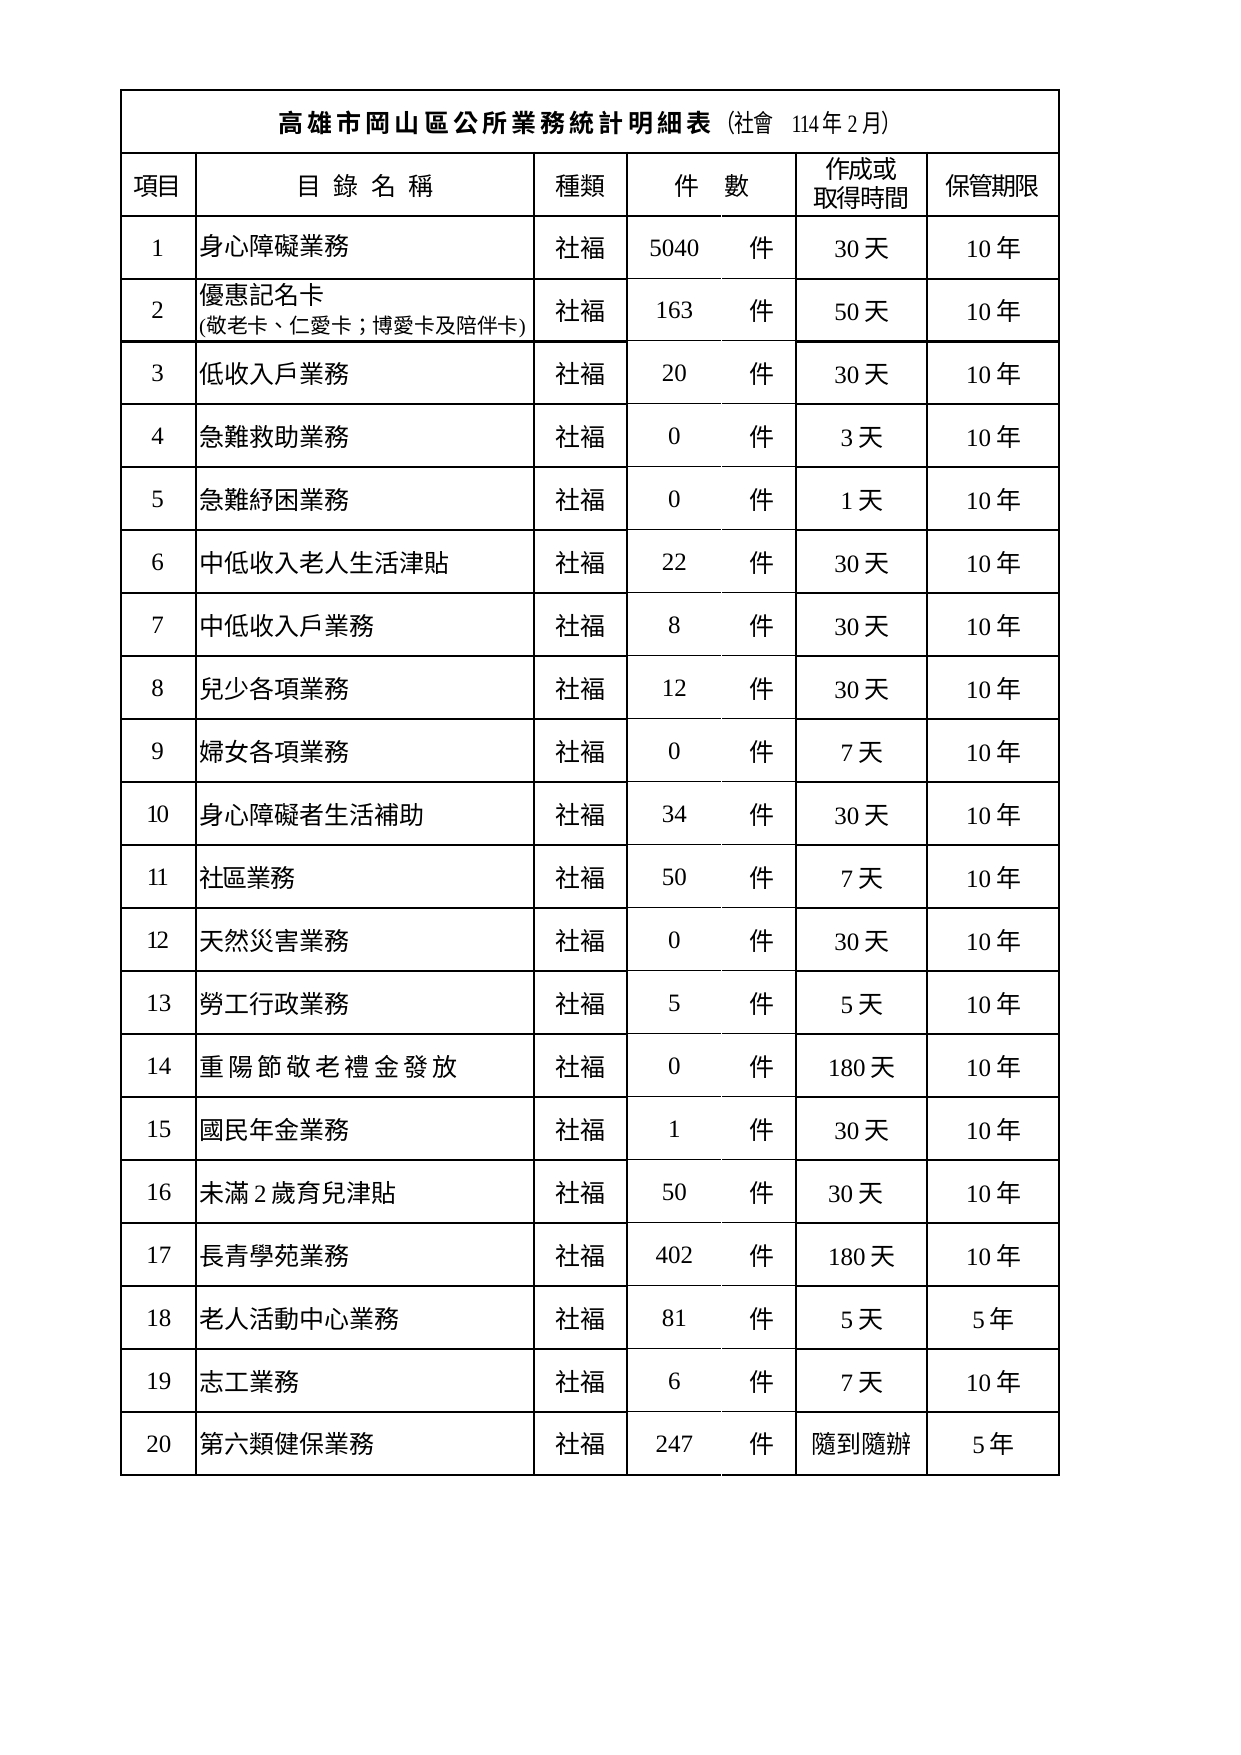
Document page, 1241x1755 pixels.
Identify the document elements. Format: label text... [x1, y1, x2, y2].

table_cell 1 [628, 1097, 721, 1159]
table_cell 10年 [928, 1224, 1058, 1285]
table_cell 勞工行政業務 [197, 972, 533, 1033]
table_cell 隨到隨辦 [797, 1413, 926, 1473]
table_cell 2 [122, 280, 195, 340]
table_cell 件 [722, 1097, 795, 1159]
table_cell 0 [628, 404, 721, 466]
table_cell 中低收入老人生活津貼 [197, 531, 533, 592]
table_cell 志工業務 [197, 1350, 533, 1411]
table_cell 6 [122, 531, 195, 592]
table_cell 5年 [928, 1287, 1058, 1348]
table_cell 9 [122, 720, 195, 781]
table_cell 0 [628, 908, 721, 970]
table_cell 社福 [535, 1350, 626, 1411]
table_cell 18 [122, 1287, 195, 1348]
table_cell 社褔 [535, 1035, 626, 1096]
table_cell 婦女各項業務 [197, 720, 533, 781]
table_cell 件 [722, 845, 795, 907]
table_cell 件 [722, 217, 795, 277]
table_cell 社區業務 [197, 846, 533, 907]
table_cell 重陽節敬老禮金發放 [197, 1035, 533, 1096]
table_cell 社褔 [535, 280, 626, 340]
table_cell 3天 [797, 405, 926, 466]
table_cell 10年 [928, 280, 1058, 340]
table_cell 15 [122, 1098, 195, 1159]
table_cell 30天 [797, 909, 926, 970]
table_cell 件 [722, 908, 795, 970]
table_cell 10年 [928, 846, 1058, 907]
table_cell 10年 [928, 1161, 1058, 1222]
table_cell 7天 [797, 846, 926, 907]
table_cell 0 [628, 1034, 721, 1096]
table_cell 件 [722, 404, 795, 466]
table_cell 5天 [797, 1287, 926, 1348]
table_cell 件 數 [628, 154, 795, 214]
table_cell 社福 [535, 468, 626, 529]
table_cell 10年 [928, 405, 1058, 466]
table_cell 社福 [535, 1413, 626, 1473]
table_cell 優惠記名卡 (敬老卡、仁愛卡；博愛卡及陪伴卡) [197, 280, 533, 340]
table_cell 8 [122, 657, 195, 718]
table_cell 402 [628, 1223, 721, 1285]
table_cell 20 [628, 341, 721, 403]
table_cell 件 [722, 1034, 795, 1096]
table_cell 社福 [535, 1224, 626, 1285]
table_cell 件 [722, 719, 795, 781]
table_cell 10年 [928, 468, 1058, 529]
table_cell 30天 [797, 531, 926, 592]
table_cell 30天 [797, 783, 926, 844]
table_cell 17 [122, 1224, 195, 1285]
table_cell 14 [122, 1035, 195, 1096]
table_cell 未滿2歲育兒津貼 [197, 1161, 533, 1222]
table_cell 7天 [797, 720, 926, 781]
table_cell 180天 [797, 1035, 926, 1096]
table_cell 13 [122, 972, 195, 1033]
table_cell 社褔 [535, 972, 626, 1033]
table_cell 項目 [122, 154, 195, 214]
table_cell 10年 [928, 217, 1058, 277]
table_cell 作成或 取得時間 [797, 154, 926, 214]
table_cell 10年 [928, 1098, 1058, 1159]
table_cell 5 [122, 468, 195, 529]
table_cell 10年 [928, 531, 1058, 592]
table_cell 50 [628, 1160, 721, 1222]
table_cell 6 [628, 1349, 721, 1411]
table_cell 社褔 [535, 720, 626, 781]
table_cell 34 [628, 782, 721, 844]
table_cell 天然災害業務 [197, 909, 533, 970]
table_cell 長青學苑業務 [197, 1224, 533, 1285]
table_cell 10年 [928, 343, 1058, 403]
table_cell 件 [722, 1349, 795, 1411]
table_cell 低收入戶業務 [197, 343, 533, 403]
table_cell 社褔 [535, 846, 626, 907]
table_cell 社褔 [535, 657, 626, 718]
table_cell 件 [722, 1223, 795, 1285]
table_cell 目 錄 名 稱 [197, 154, 533, 214]
table_cell 180天 [797, 1224, 926, 1285]
table_cell 16 [122, 1161, 195, 1222]
table_cell 件 [722, 593, 795, 655]
table_cell 12 [628, 656, 721, 718]
table_cell 19 [122, 1350, 195, 1411]
table_cell 社福 [535, 1098, 626, 1159]
table_cell 急難紓困業務 [197, 468, 533, 529]
table_cell 50 [628, 845, 721, 907]
table_cell 急難救助業務 [197, 405, 533, 466]
table_cell 種類 [535, 154, 626, 214]
table_cell 件 [722, 467, 795, 529]
table_cell 5040 [628, 217, 721, 277]
table_cell 30天 [797, 1098, 926, 1159]
table_cell 0 [628, 467, 721, 529]
table_cell 件 [722, 971, 795, 1033]
table_cell 老人活動中心業務 [197, 1287, 533, 1348]
table_cell 1 [122, 217, 195, 277]
table_cell 5 [628, 971, 721, 1033]
table_cell 件 [722, 1160, 795, 1222]
table_cell 件 [722, 1412, 795, 1473]
table_cell 中低收入戶業務 [197, 594, 533, 655]
table_cell 社褔 [535, 531, 626, 592]
table_cell 件 [722, 279, 795, 340]
table_cell 10年 [928, 1350, 1058, 1411]
table_cell 保管期限 [928, 154, 1058, 214]
table_cell 5年 [928, 1413, 1058, 1473]
table_cell 5天 [797, 972, 926, 1033]
table_cell 社福 [535, 1161, 626, 1222]
table_cell 社褔 [535, 217, 626, 277]
table_cell 10年 [928, 909, 1058, 970]
table_cell 10年 [928, 720, 1058, 781]
table_cell 30天 [797, 343, 926, 403]
table_cell 81 [628, 1286, 721, 1348]
table_cell 10年 [928, 594, 1058, 655]
table_cell 10 [122, 783, 195, 844]
table_cell 國民年金業務 [197, 1098, 533, 1159]
table_cell 30天 [797, 1161, 926, 1222]
table_cell 社褔 [535, 1287, 626, 1348]
table_cell 社褔 [535, 909, 626, 970]
table_cell 20 [122, 1413, 195, 1473]
table_cell 社福 [535, 594, 626, 655]
table_cell 7 [122, 594, 195, 655]
table_cell 163 [628, 279, 721, 340]
table_cell 22 [628, 530, 721, 592]
table_cell 11 [122, 846, 195, 907]
table_cell 12 [122, 909, 195, 970]
table_cell 件 [722, 782, 795, 844]
table_cell 30天 [797, 657, 926, 718]
table_cell 3 [122, 343, 195, 403]
table_cell 30天 [797, 217, 926, 277]
table_cell 50天 [797, 280, 926, 340]
table_cell 件 [722, 656, 795, 718]
table_header 高雄市岡山區公所業務統計明細表（社會 114 年2月） [122, 91, 1058, 152]
table_cell 件 [722, 1286, 795, 1348]
table_cell 0 [628, 719, 721, 781]
table_cell 身心障礙業務 [197, 217, 533, 277]
table_cell 件 [722, 530, 795, 592]
table_cell 247 [628, 1412, 721, 1473]
table_cell 第六類健保業務 [197, 1413, 533, 1473]
table_cell 社褔 [535, 783, 626, 844]
table_cell 10年 [928, 1035, 1058, 1096]
table_cell 4 [122, 405, 195, 466]
table_cell 10年 [928, 657, 1058, 718]
table_cell 社褔 [535, 343, 626, 403]
table_cell 30天 [797, 594, 926, 655]
table_cell 社褔 [535, 405, 626, 466]
table_cell 身心障礙者生活補助 [197, 783, 533, 844]
table_cell 1天 [797, 468, 926, 529]
table_cell 兒少各項業務 [197, 657, 533, 718]
table_cell 7天 [797, 1350, 926, 1411]
table_cell 10年 [928, 783, 1058, 844]
table_cell 件 [722, 341, 795, 403]
table_cell 8 [628, 593, 721, 655]
table_cell 10年 [928, 972, 1058, 1033]
